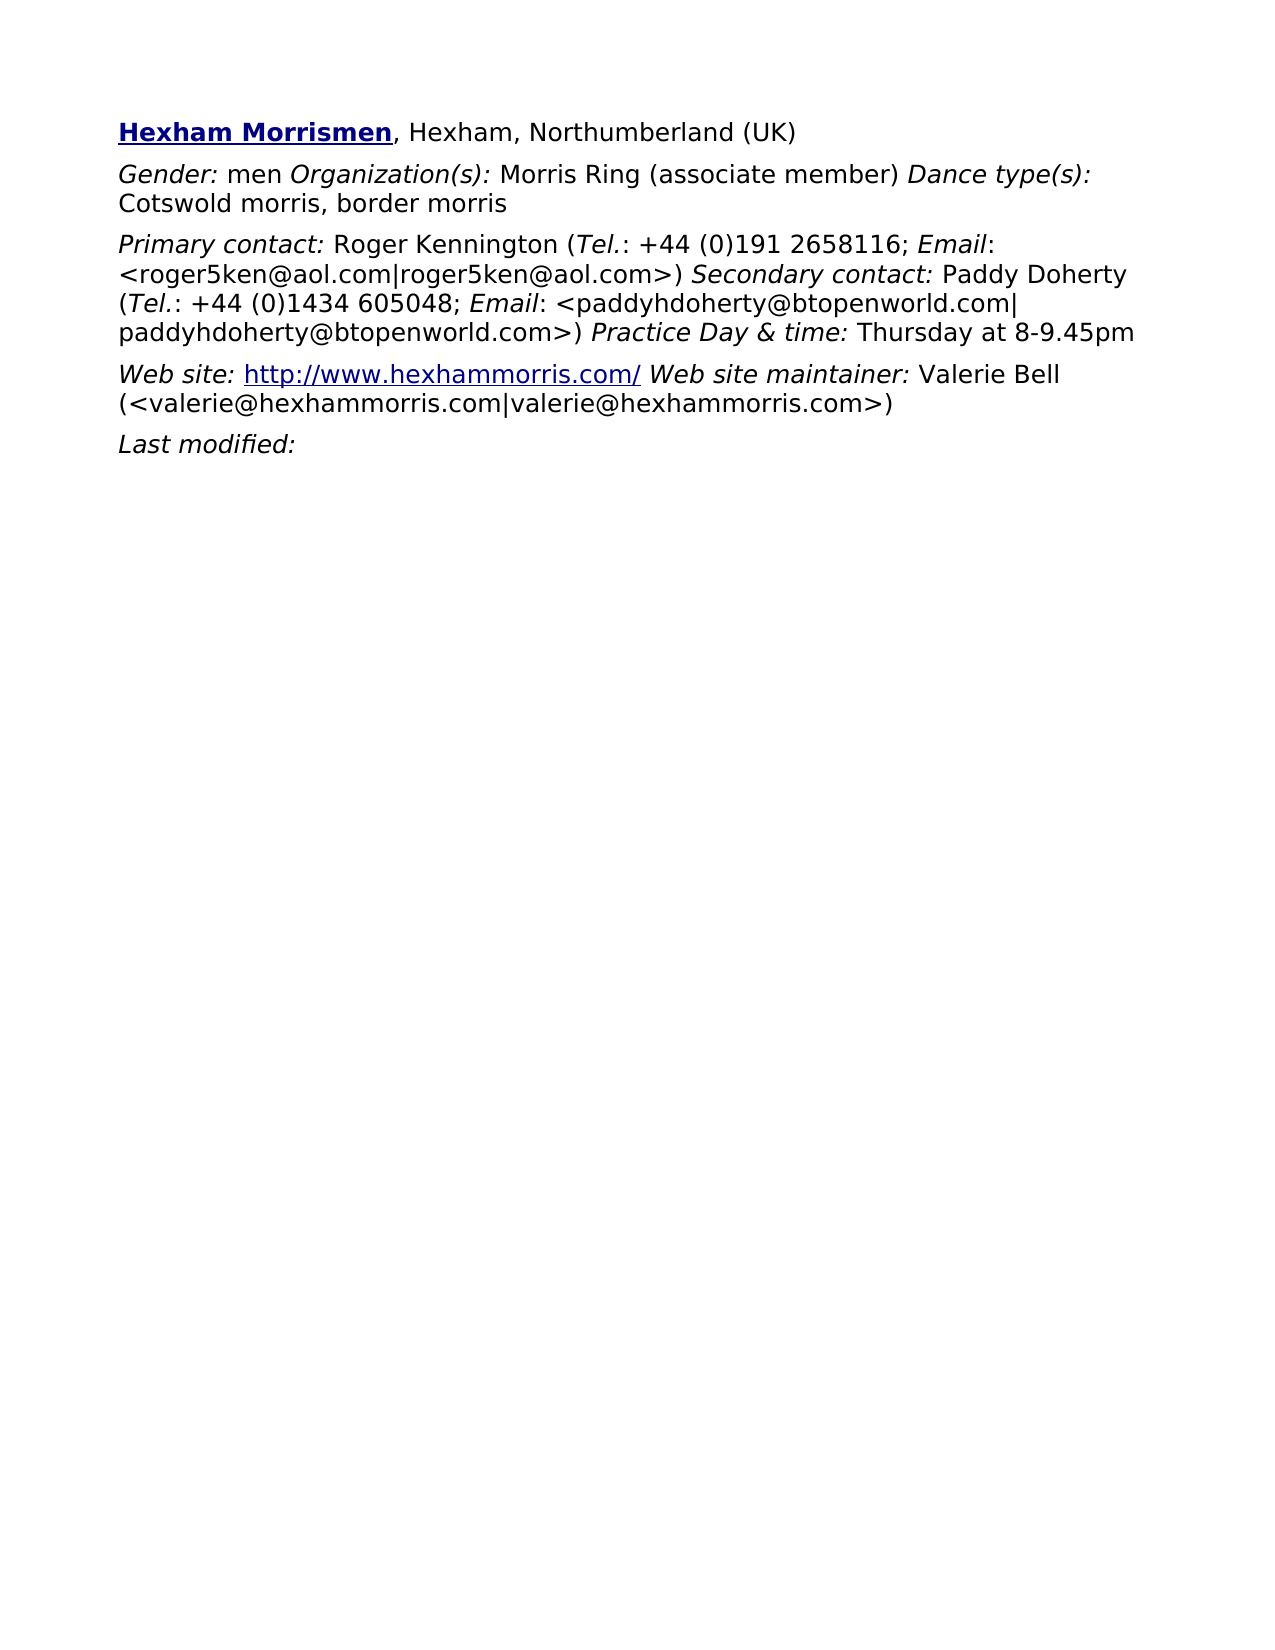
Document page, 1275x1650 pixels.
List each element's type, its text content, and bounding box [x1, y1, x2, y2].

text Last modified: [118, 431, 1157, 460]
text Primary contact: Roger Kennington (Tel.: +44 (0)191 2658116; Email: <roger5ken@aol.com|roger5ken@aol.com>) Secondary contact: Paddy Doherty (Tel.: +44 (0)1434 605048; Email: <paddyhdoherty@btopenworld.com|paddyhdoherty@btopenworld.com>) Practice Day & time: Thursday at 8-9.45pm [118, 231, 1157, 347]
text Hexham Morrismen, Hexham, Northumberland (UK) [118, 118, 1157, 147]
text Gender: men Organization(s): Morris Ring (associate member) Dance type(s): Cotswold morris, border morris [118, 160, 1157, 218]
text Web site: http://www.hexhammorris.com/ Web site maintainer: Valerie Bell (<valerie@hexhammorris.com|valerie@hexhammorris.com>) [118, 360, 1157, 418]
